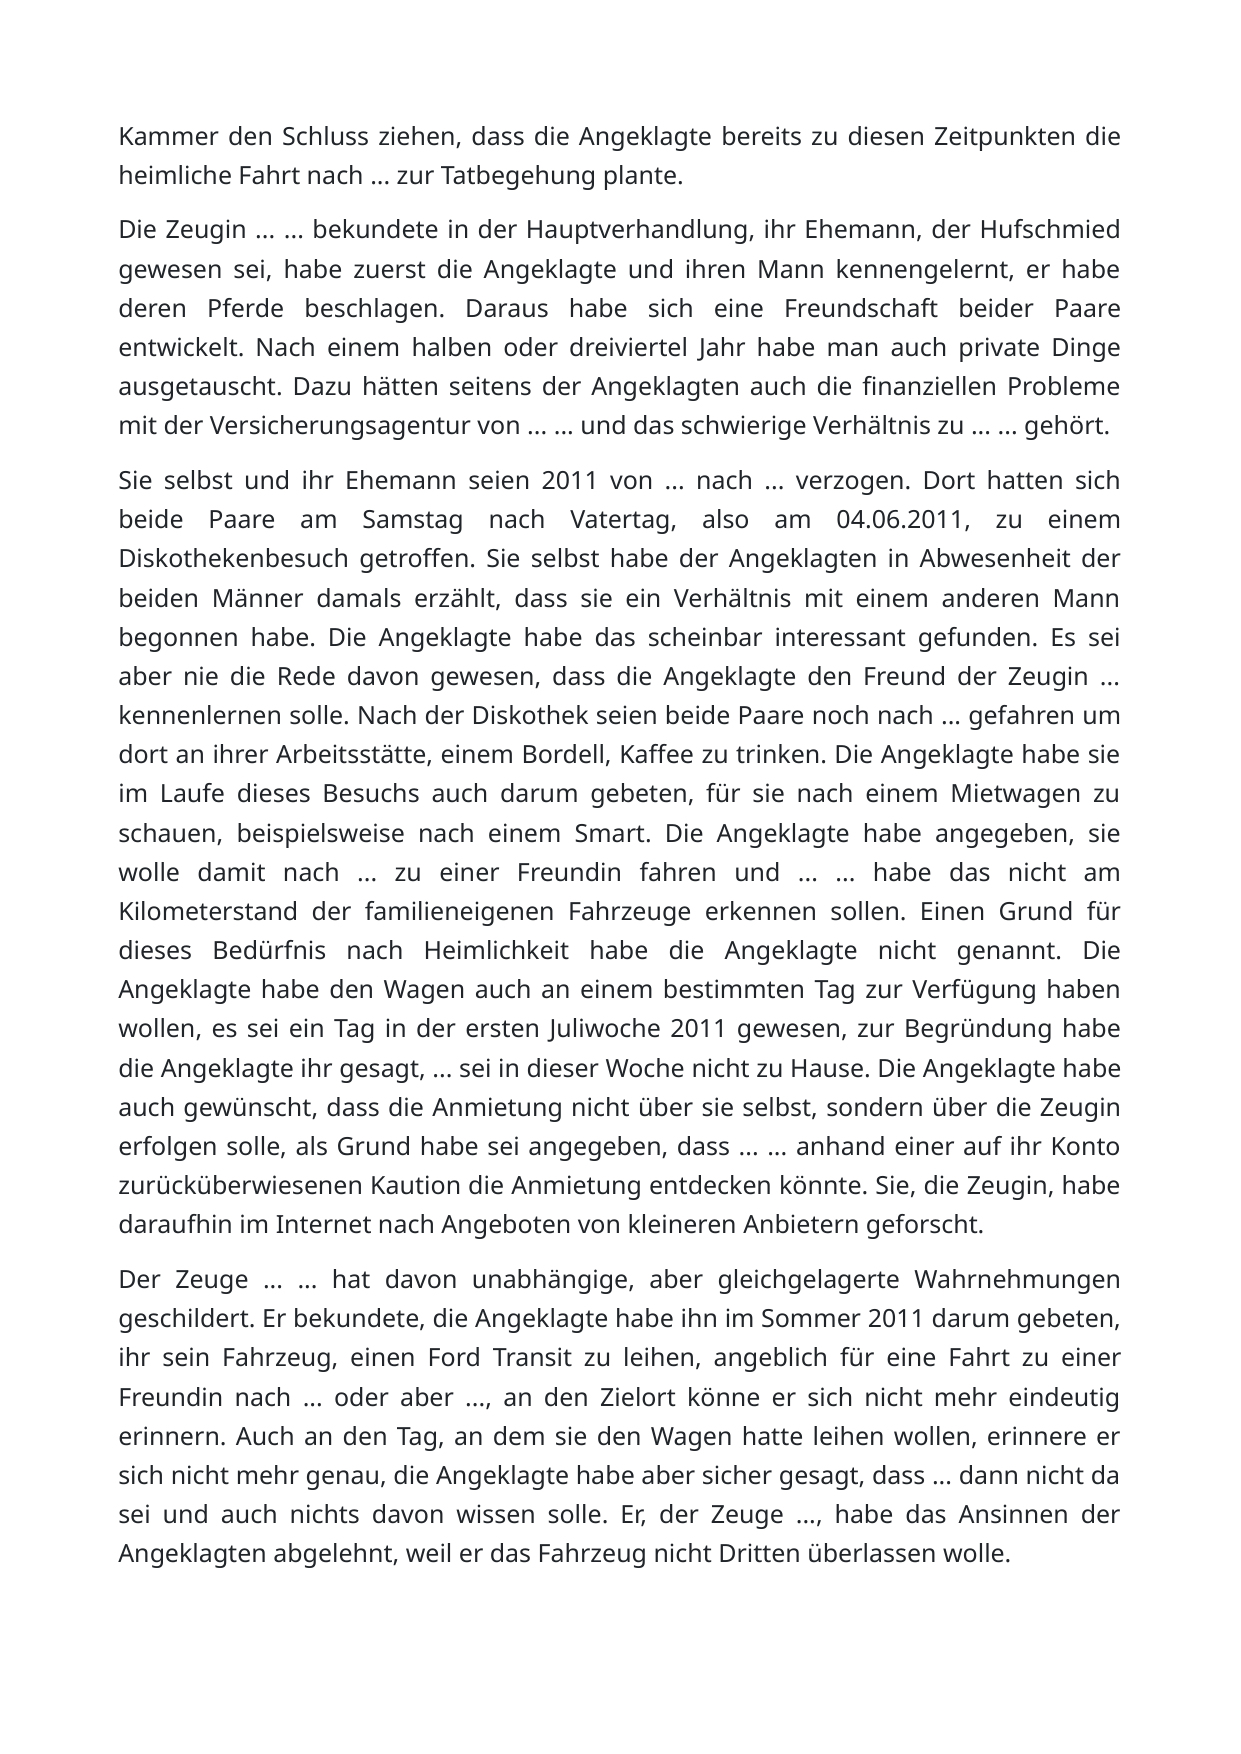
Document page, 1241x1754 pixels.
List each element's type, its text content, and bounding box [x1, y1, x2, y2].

text Kammer den Schluss ziehen, dass die Angeklagte bereits zu diesen Zeitpunkten die heimliche Fahrt nach ... zur Tatbegehung plante. [118, 118, 1122, 191]
text Der Zeuge ... ... hat davon unabhängige, aber gleichgelagerte Wahrnehmungen geschildert. Er bekundete, die Angeklagte habe ihn im Sommer 2011 darum gebeten, ihr sein Fahrzeug, einen Ford Transit zu leihen, angeblich für eine Fahrt zu einer Freundin nach ... oder aber ..., an den Zielort könne er sich nicht mehr eindeutig erinnern. Auch an den Tag, an dem sie den Wagen hatte leihen wollen, erinnere er sich nicht mehr genau, die Angeklagte habe aber sicher gesagt, dass ... dann nicht da sei und auch nichts davon wissen solle. Er, der Zeuge ..., habe das Ansinnen der Angeklagten abgelehnt, weil er das Fahrzeug nicht Dritten überlassen wolle. [118, 1262, 1122, 1570]
text Sie selbst und ihr Ehemann seien 2011 von ... nach ... verzogen. Dort hatten sich beide Paare am Samstag nach Vatertag, also am 04.06.2011, zu einem Diskothekenbesuch getroffen. Sie selbst habe der Angeklagten in Abwesenheit der beiden Männer damals erzählt, dass sie ein Verhältnis mit einem anderen Mann begonnen habe. Die Angeklagte habe das scheinbar interessant gefunden. Es sei aber nie die Rede davon gewesen, dass die Angeklagte den Freund der Zeugin ... kennenlernen solle. Nach der Diskothek seien beide Paare noch nach ... gefahren um dort an ihrer Arbeitsstätte, einem Bordell, Kaffee zu trinken. Die Angeklagte habe sie im Laufe dieses Besuchs auch darum gebeten, für sie nach einem Mietwagen zu schauen, beispielsweise nach einem Smart. Die Angeklagte habe angegeben, sie wolle damit nach ... zu einer Freundin fahren und ... ... habe das nicht am Kilometerstand der familieneigenen Fahrzeuge erkennen sollen. Einen Grund für dieses Bedürfnis nach Heimlichkeit habe die Angeklagte nicht genannt. Die Angeklagte habe den Wagen auch an einem bestimmten Tag zur Verfügung haben wollen, es sei ein Tag in der ersten Juliwoche 2011 gewesen, zur Begründung habe die Angeklagte ihr gesagt, ... sei in dieser Woche nicht zu Hause. Die Angeklagte habe auch gewünscht, dass die Anmietung nicht über sie selbst, sondern über die Zeugin erfolgen solle, als Grund habe sei angegeben, dass ... ... anhand einer auf ihr Konto zurücküberwiesenen Kaution die Anmietung entdecken könnte. Sie, die Zeugin, habe daraufhin im Internet nach Angeboten von kleineren Anbietern geforscht. [118, 463, 1122, 1241]
text Die Zeugin ... ... bekundete in der Hauptverhandlung, ihr Ehemann, der Hufschmied gewesen sei, habe zuerst die Angeklagte und ihren Mann kennengelernt, er habe deren Pferde beschlagen. Daraus habe sich eine Freundschaft beider Paare entwickelt. Nach einem halben oder dreiviertel Jahr habe man auch private Dinge ausgetauscht. Dazu hätten seitens der Angeklagten auch die finanziellen Probleme mit der Versicherungsagentur von ... ... und das schwierige Verhältnis zu ... ... gehört. [118, 212, 1122, 442]
